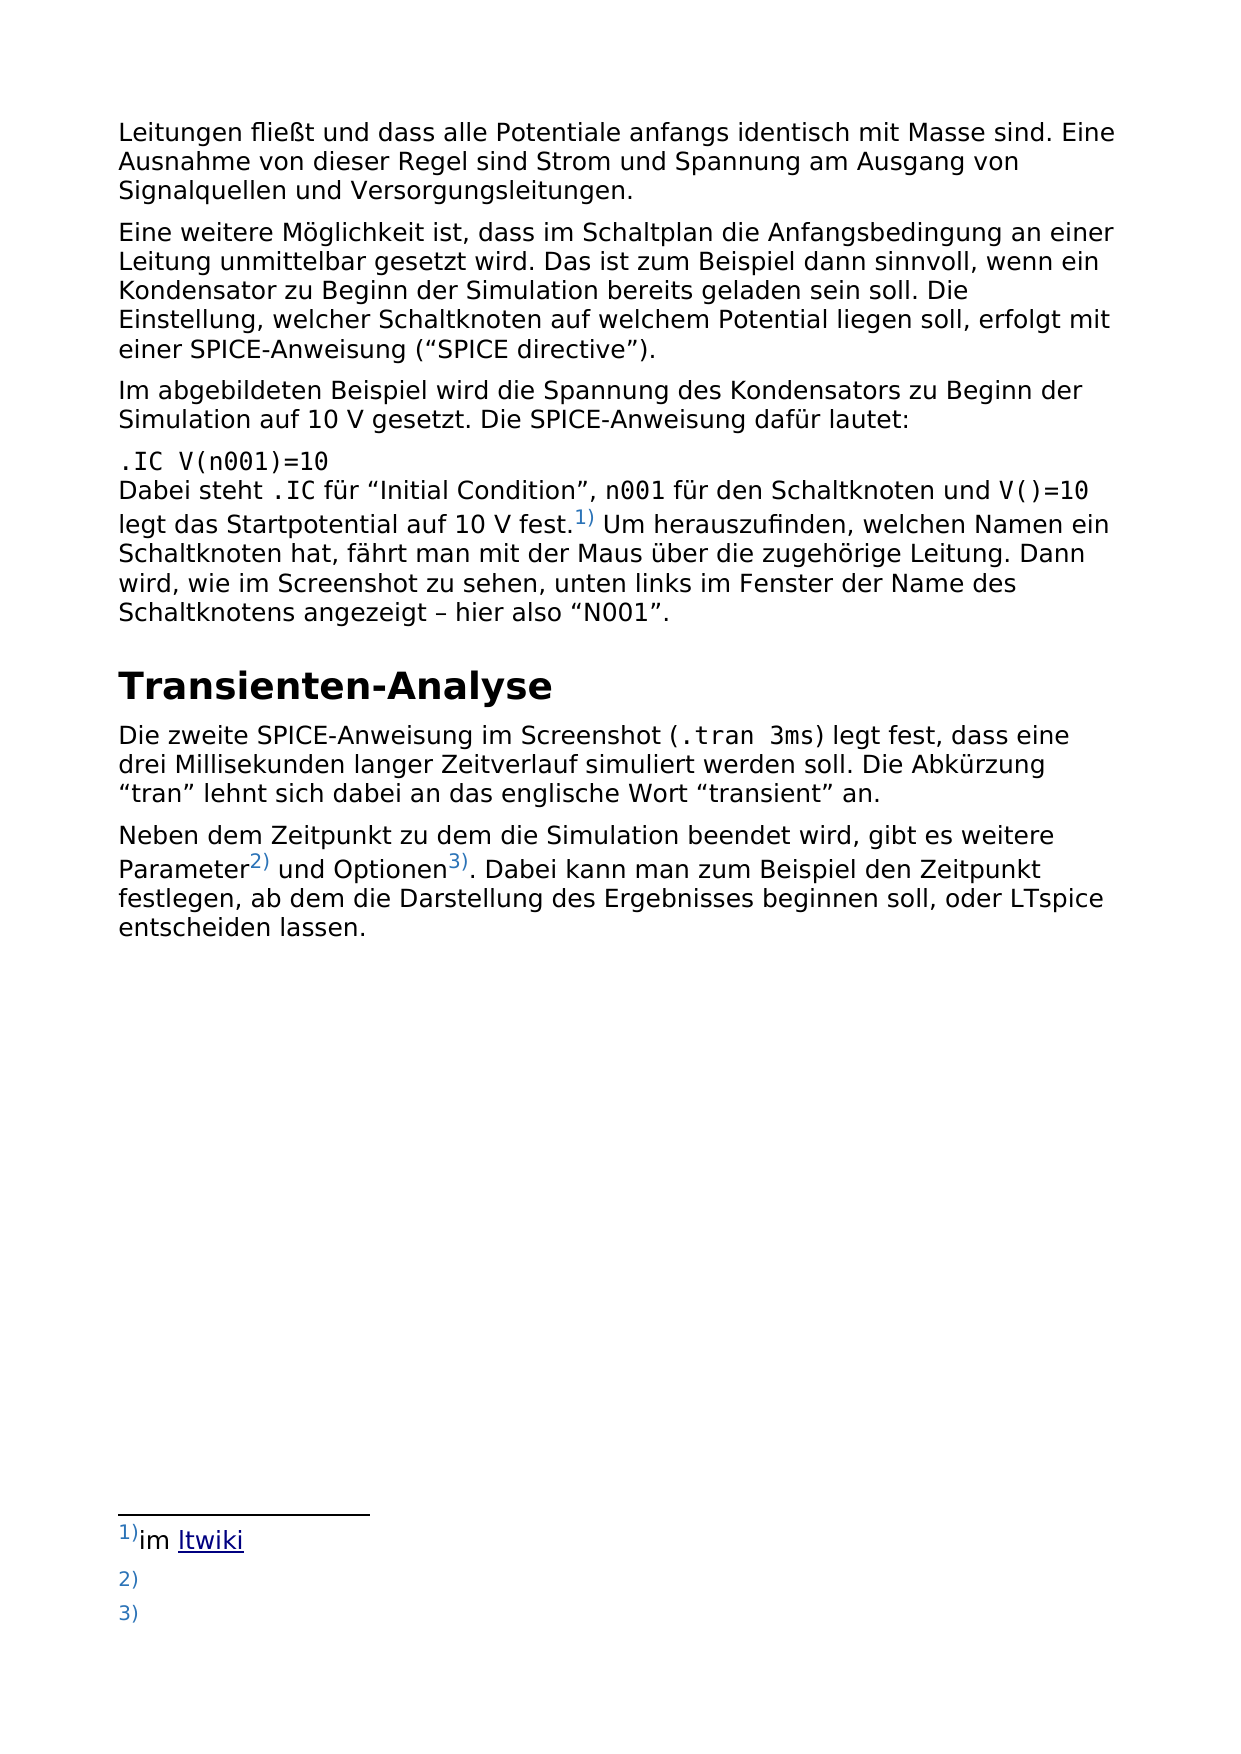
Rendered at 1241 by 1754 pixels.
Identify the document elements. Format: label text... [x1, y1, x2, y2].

text Leitungen fließt und dass alle Potentiale anfangs identisch mit Masse sind. Eine Ausnahme von dieser Regel sind Strom und Spannung am Ausgang von Signalquellen und Versorgungsleitungen. [118, 118, 1122, 206]
subtitle Transienten-Analyse [118, 665, 1122, 708]
text .IC V(n001)=10 [118, 447, 1122, 476]
text Die zweite SPICE-Anweisung im Screenshot (.tran 3ms) legt fest, dass eine drei Millisekunden langer Zeitverlauf simuliert werden soll. Die Abkürzung “tran” lehnt sich dabei an das englische Wort “transient” an. [118, 721, 1122, 808]
text im ltwiki [118, 1521, 1122, 1555]
text Neben dem Zeitpunkt zu dem die Simulation beendet wird, gibt es weitere Parameter und Optionen. Dabei kann man zum Beispiel den Zeitpunkt festlegen, ab dem die Darstellung des Ergebnisses beginnen soll, oder LTspice entscheiden lassen. [118, 821, 1122, 942]
text Im abgebildeten Beispiel wird die Spannung des Kondensators zu Beginn der Simulation auf 10 V gesetzt. Die SPICE-Anweisung dafür lautet: [118, 376, 1122, 435]
text Eine weitere Möglichkeit ist, dass im Schaltplan die Anfangsbedingung an einer Leitung unmittelbar gesetzt wird. Das ist zum Beispiel dann sinnvoll, wenn ein Kondensator zu Beginn der Simulation bereits geladen sein soll. Die Einstellung, welcher Schaltknoten auf welchem Potential liegen soll, erfolgt mit einer SPICE-Anweisung (“SPICE directive”). [118, 218, 1122, 364]
text Dabei steht .IC für “Initial Condition”, n001 für den Schaltknoten und V()=10 legt das Startpotential auf 10 V fest. Um herauszufinden, welchen Namen ein Schaltknoten hat, fährt man mit der Maus über die zugehörige Leitung. Dann wird, wie im Screenshot zu sehen, unten links im Fenster der Name des Schaltknotens angezeigt – hier also “N001”. [118, 476, 1122, 627]
